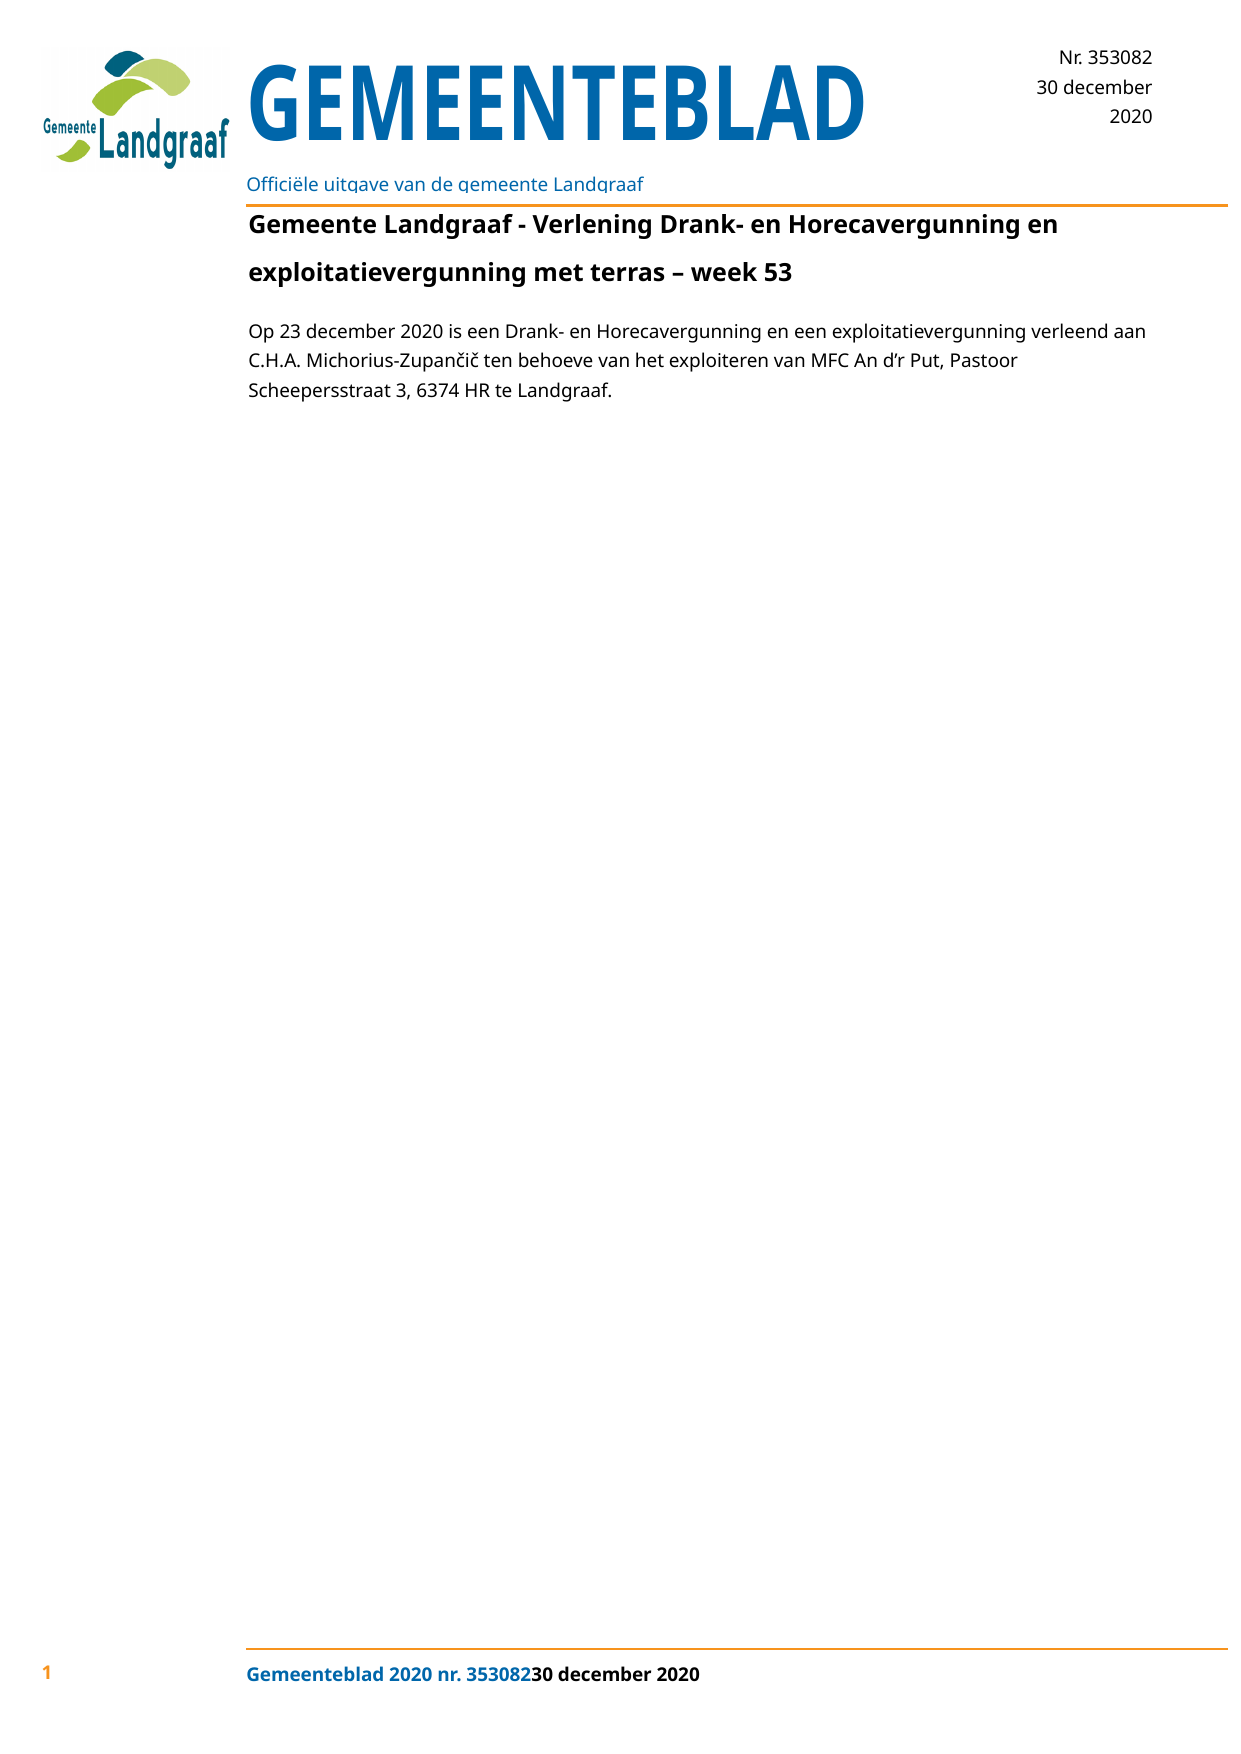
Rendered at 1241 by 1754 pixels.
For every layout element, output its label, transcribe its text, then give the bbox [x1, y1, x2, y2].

text Op 23 december 2020 is een Drank- en Horecavergunning en een exploitatievergunning verleend aan C.H.A. Michorius-Zupančič ten behoeve van het exploiteren van MFC An d’r Put, Pastoor Scheepersstraat 3, 6374 HR te Landgraaf. [248, 318, 1152, 403]
text Gemeente Landgraaf - Verlening Drank- en Horecavergunning en exploitatievergunning met terras – week 53 [248, 207, 1152, 288]
picture [41, 47, 231, 172]
